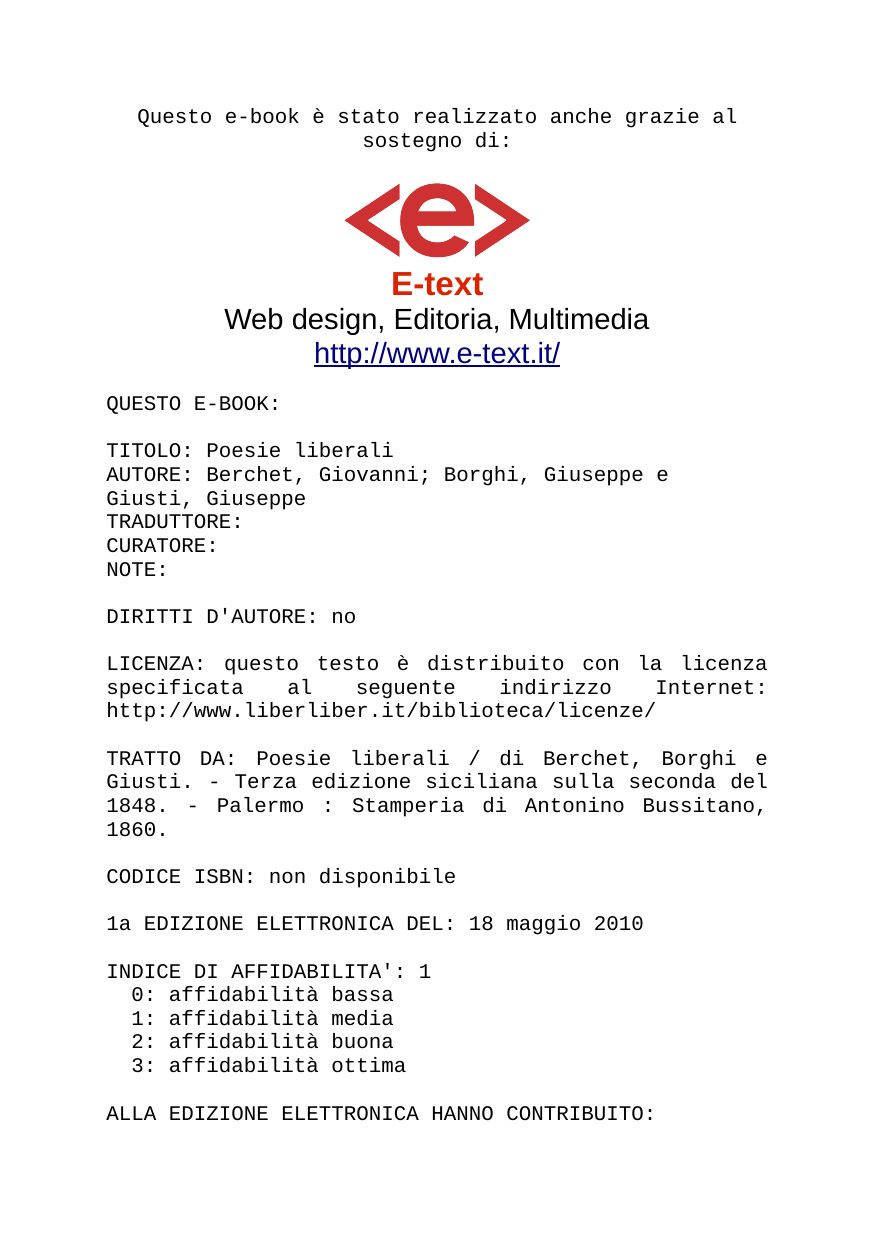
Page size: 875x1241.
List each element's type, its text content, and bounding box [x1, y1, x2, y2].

text LICENZA: questo testo è distribuito con la licenza specificata al seguente indirizzo Internet: http://www.liberliber.it/biblioteca/licenze/ [106, 653, 768, 724]
text ALLA EDIZIONE ELETTRONICA HANNO CONTRIBUITO: [106, 1102, 768, 1126]
text QUESTO E-BOOK: [106, 393, 768, 417]
text Web design, Editoria, Multimedia [106, 302, 768, 336]
text 3: affidabilità ottima [106, 1055, 768, 1079]
text 1a EDIZIONE ELETTRONICA DEL: 18 maggio 2010 [106, 913, 768, 937]
picture [343, 183, 531, 258]
text INDICE DI AFFIDABILITA': 1 [106, 961, 768, 984]
text TITOLO: Poesie liberali [106, 440, 768, 464]
text TRADUTTORE: [106, 511, 768, 535]
text 1: affidabilità media [106, 1008, 768, 1032]
text CODICE ISBN: non disponibile [106, 866, 768, 890]
text E-text [106, 264, 768, 302]
text DIRITTI D'AUTORE: no [106, 606, 768, 629]
text 0: affidabilità bassa [106, 984, 768, 1008]
text NOTE: [106, 559, 768, 582]
text Questo e-book è stato realizzato anche grazie al sostegno di: [106, 106, 768, 153]
text 2: affidabilità buona [106, 1032, 768, 1055]
text TRATTO DA: Poesie liberali / di Berchet, Borghi e Giusti. - Terza edizione siciliana sulla seconda del 1848. - Palermo : Stamperia di Antonino Bussitano, 1860. [106, 748, 768, 842]
text AUTORE: Berchet, Giovanni; Borghi, Giuseppe e Giusti, Giuseppe [106, 464, 768, 511]
text CURATORE: [106, 535, 768, 559]
text http://www.e-text.it/ [106, 336, 768, 369]
